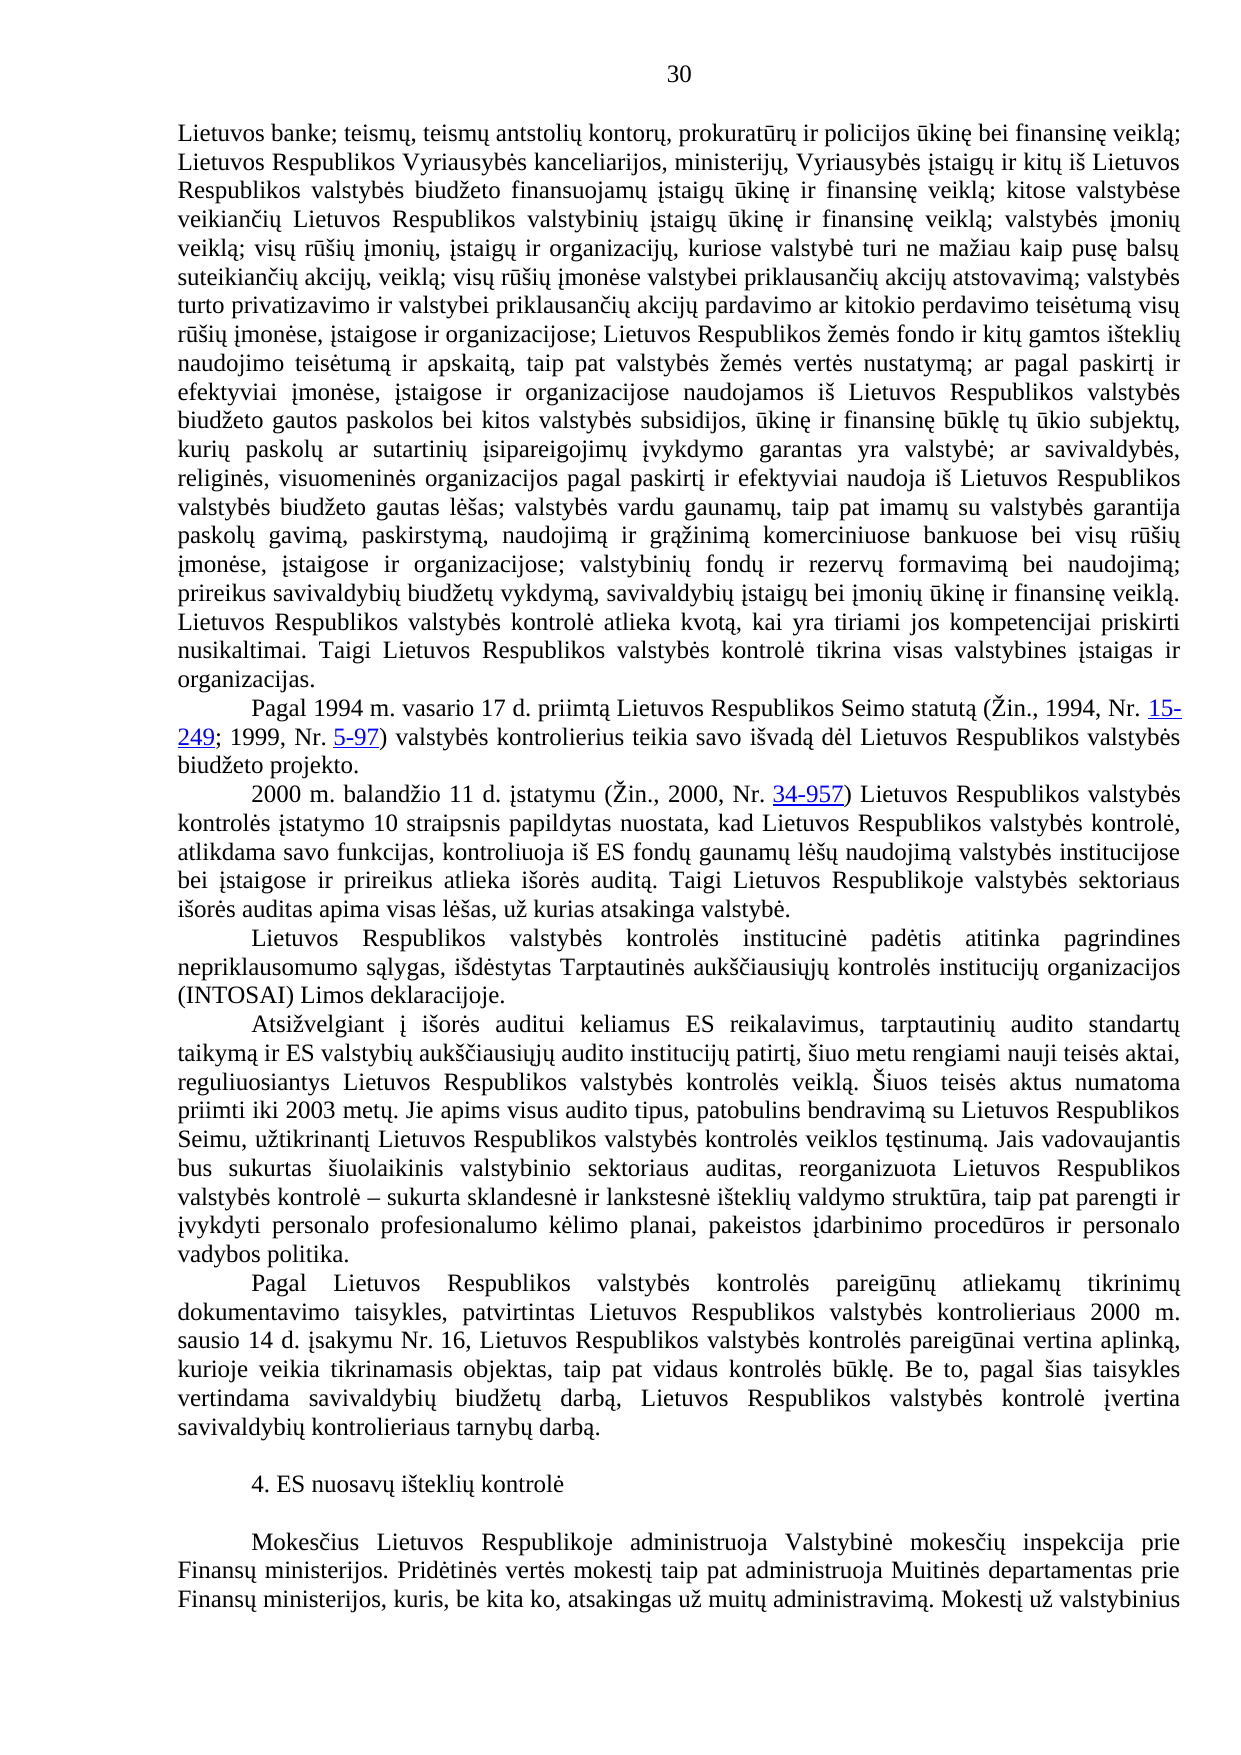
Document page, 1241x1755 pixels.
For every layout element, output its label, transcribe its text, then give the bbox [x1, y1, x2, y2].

text Pagal 1994 m. vasario 17 d. priimtą Lietuvos Respublikos Seimo statutą (Žin., 1994, Nr. 15-249; 1999, Nr. 5-97) valstybės kontrolierius teikia savo išvadą dėl Lietuvos Respublikos valstybės biudžeto projekto. [177, 693, 1181, 779]
text Mokesčius Lietuvos Respublikoje administruoja Valstybinė mokesčių inspekcija prie Finansų ministerijos. Pridėtinės vertės mokestį taip pat administruoja Muitinės departamentas prie Finansų ministerijos, kuris, be kita ko, atsakingas už muitų administravimą. Mokestį už valstybinius [177, 1527, 1181, 1613]
text Pagal Lietuvos Respublikos valstybės kontrolės pareigūnų atliekamų tikrinimų dokumentavimo taisykles, patvirtintas Lietuvos Respublikos valstybės kontrolieriaus 2000 m. sausio 14 d. įsakymu Nr. 16, Lietuvos Respublikos valstybės kontrolės pareigūnai vertina aplinką, kurioje veikia tikrinamasis objektas, taip pat vidaus kontrolės būklę. Be to, pagal šias taisykles vertindama savivaldybių biudžetų darbą, Lietuvos Respublikos valstybės kontrolė įvertina savivaldybių kontrolieriaus tarnybų darbą. [177, 1268, 1181, 1441]
text 2000 m. balandžio 11 d. įstatymu (Žin., 2000, Nr. 34-957) Lietuvos Respublikos valstybės kontrolės įstatymo 10 straipsnis papildytas nuostata, kad Lietuvos Respublikos valstybės kontrolė, atlikdama savo funkcijas, kontroliuoja iš ES fondų gaunamų lėšų naudojimą valstybės institucijose bei įstaigose ir prireikus atlieka išorės auditą. Taigi Lietuvos Respublikoje valstybės sektoriaus išorės auditas apima visas lėšas, už kurias atsakinga valstybė. [177, 779, 1181, 923]
text Lietuvos Respublikos valstybės kontrolės institucinė padėtis atitinka pagrindines nepriklausomumo sąlygas, išdėstytas Tarptautinės aukščiausiųjų kontrolės institucijų organizacijos (INTOSAI) Limos deklaracijoje. [177, 923, 1181, 1009]
text Lietuvos banke; teismų, teismų antstolių kontorų, prokuratūrų ir policijos ūkinę bei finansinę veiklą; Lietuvos Respublikos Vyriausybės kanceliarijos, ministerijų, Vyriausybės įstaigų ir kitų iš Lietuvos Respublikos valstybės biudžeto finansuojamų įstaigų ūkinę ir finansinę veiklą; kitose valstybėse veikiančių Lietuvos Respublikos valstybinių įstaigų ūkinę ir finansinę veiklą; valstybės įmonių veiklą; visų rūšių įmonių, įstaigų ir organizacijų, kuriose valstybė turi ne mažiau kaip pusę balsų suteikiančių akcijų, veiklą; visų rūšių įmonėse valstybei priklausančių akcijų atstovavimą; valstybės turto privatizavimo ir valstybei priklausančių akcijų pardavimo ar kitokio perdavimo teisėtumą visų rūšių įmonėse, įstaigose ir organizacijose; Lietuvos Respublikos žemės fondo ir kitų gamtos išteklių naudojimo teisėtumą ir apskaitą, taip pat valstybės žemės vertės nustatymą; ar pagal paskirtį ir efektyviai įmonėse, įstaigose ir organizacijose naudojamos iš Lietuvos Respublikos valstybės biudžeto gautos paskolos bei kitos valstybės subsidijos, ūkinę ir finansinę būklę tų ūkio subjektų, kurių paskolų ar sutartinių įsipareigojimų įvykdymo garantas yra valstybė; ar savivaldybės, religinės, visuomeninės organizacijos pagal paskirtį ir efektyviai naudoja iš Lietuvos Respublikos valstybės biudžeto gautas lėšas; valstybės vardu gaunamų, taip pat imamų su valstybės garantija paskolų gavimą, paskirstymą, naudojimą ir grąžinimą komerciniuose bankuose bei visų rūšių įmonėse, įstaigose ir organizacijose; valstybinių fondų ir rezervų formavimą bei naudojimą; prireikus savivaldybių biudžetų vykdymą, savivaldybių įstaigų bei įmonių ūkinę ir finansinę veiklą. Lietuvos Respublikos valstybės kontrolė atlieka kvotą, kai yra tiriami jos kompetencijai priskirti nusikaltimai. Taigi Lietuvos Respublikos valstybės kontrolė tikrina visas valstybines įstaigas ir organizacijas. [177, 118, 1181, 693]
text 4. ES nuosavų išteklių kontrolė [177, 1469, 1181, 1498]
text Atsižvelgiant į išorės auditui keliamus ES reikalavimus, tarptautinių audito standartų taikymą ir ES valstybių aukščiausiųjų audito institucijų patirtį, šiuo metu rengiami nauji teisės aktai, reguliuosiantys Lietuvos Respublikos valstybės kontrolės veiklą. Šiuos teisės aktus numatoma priimti iki 2003 metų. Jie apims visus audito tipus, patobulins bendravimą su Lietuvos Respublikos Seimu, užtikrinantį Lietuvos Respublikos valstybės kontrolės veiklos tęstinumą. Jais vadovaujantis bus sukurtas šiuolaikinis valstybinio sektoriaus auditas, reorganizuota Lietuvos Respublikos valstybės kontrolė – sukurta sklandesnė ir lankstesnė išteklių valdymo struktūra, taip pat parengti ir įvykdyti personalo profesionalumo kėlimo planai, pakeistos įdarbinimo procedūros ir personalo vadybos politika. [177, 1009, 1181, 1268]
